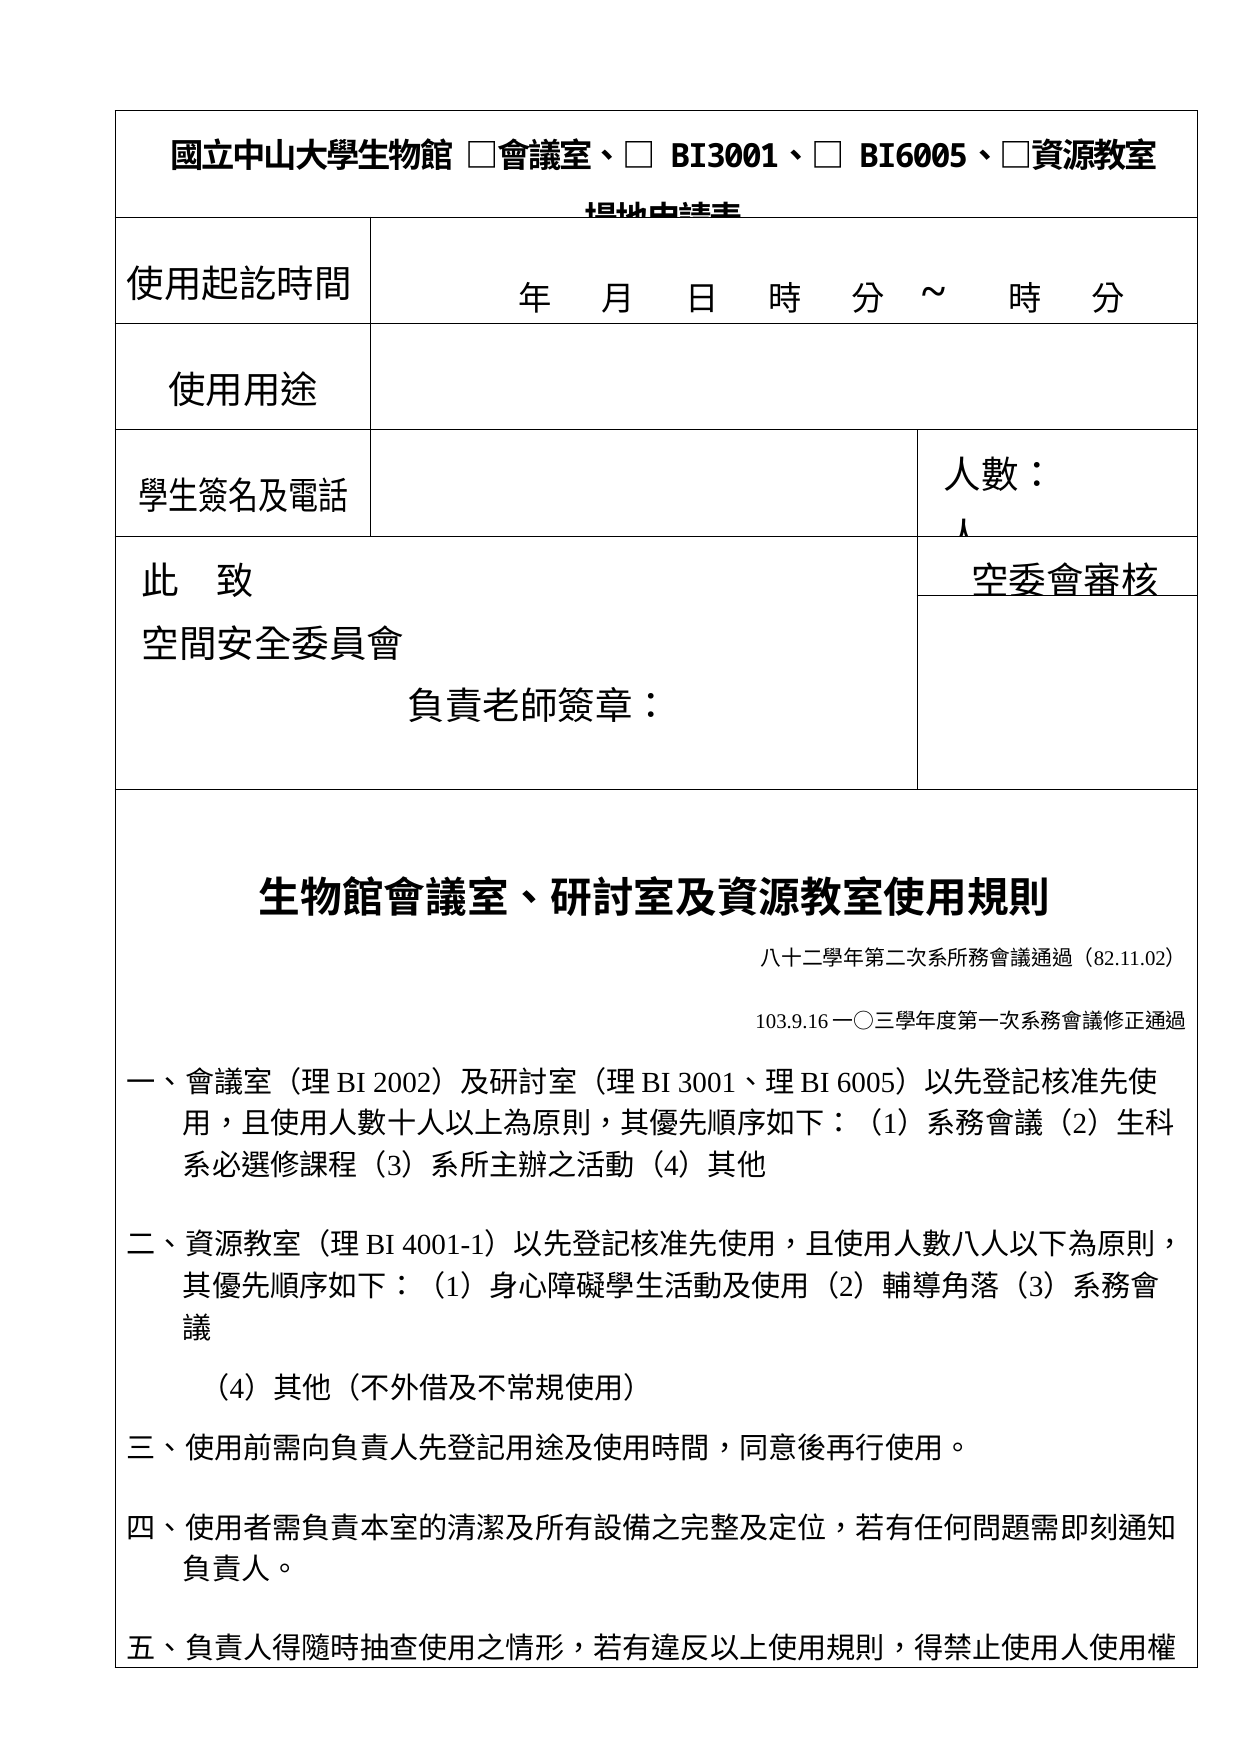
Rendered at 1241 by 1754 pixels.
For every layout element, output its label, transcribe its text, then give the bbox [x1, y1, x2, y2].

table_cell [371, 430, 917, 536]
table_cell 此 致 空間安全委員會 負責老師簽章： [116, 537, 917, 789]
table_cell 學生簽名及電話 [116, 430, 370, 536]
table_cell 年 月 日 時 分 ~ 時 分 [371, 218, 1197, 323]
table_cell 生物館會議室、研討室及資源教室使用規則 八十二學年第二次系所務會議通過（82.11.02） 103.9.16一○三學年度第一次系務會議修正通過 一、會議室（理BI 2002）及研討室（理BI 3001、理BI 6005）以先登記核准先使用，且使用人數十人以上為原則，其優先順序如下：（1）系務會議（2）生科系必選修課程（3）系所主辦之活動（4）其他 二、資源教室（理BI 4001-1）以先登記核准先使用，且使用人數八人以下為原則，其優先順序如下：（1）身心障礙學生活動及使用（2）輔導角落（3）系務會議 （4）其他（不外借及不常規使用） 三、使用前需向負責人先登記用途及使用時間，同意後再行使用。 四、使用者需負責本室的清潔及所有設備之完整及定位，若有任何問題需即刻通知負責人。 五、負責人得隨時抽查使用之情形，若有違反以上使用規則，得禁止使用人使用權 [116, 790, 1197, 1667]
table_cell 使用用途 [116, 324, 370, 429]
table_cell 使用起訖時間 [116, 218, 370, 323]
table_cell 空委會審核 [918, 537, 1197, 595]
table_cell [918, 596, 1197, 789]
table_cell [371, 324, 1197, 429]
table_cell 人數： 人 [918, 430, 1197, 536]
table_header 國立中山大學生物館 □會議室、□ BI3001、□ BI6005、□資源教室 場地申請表 [116, 111, 1197, 217]
